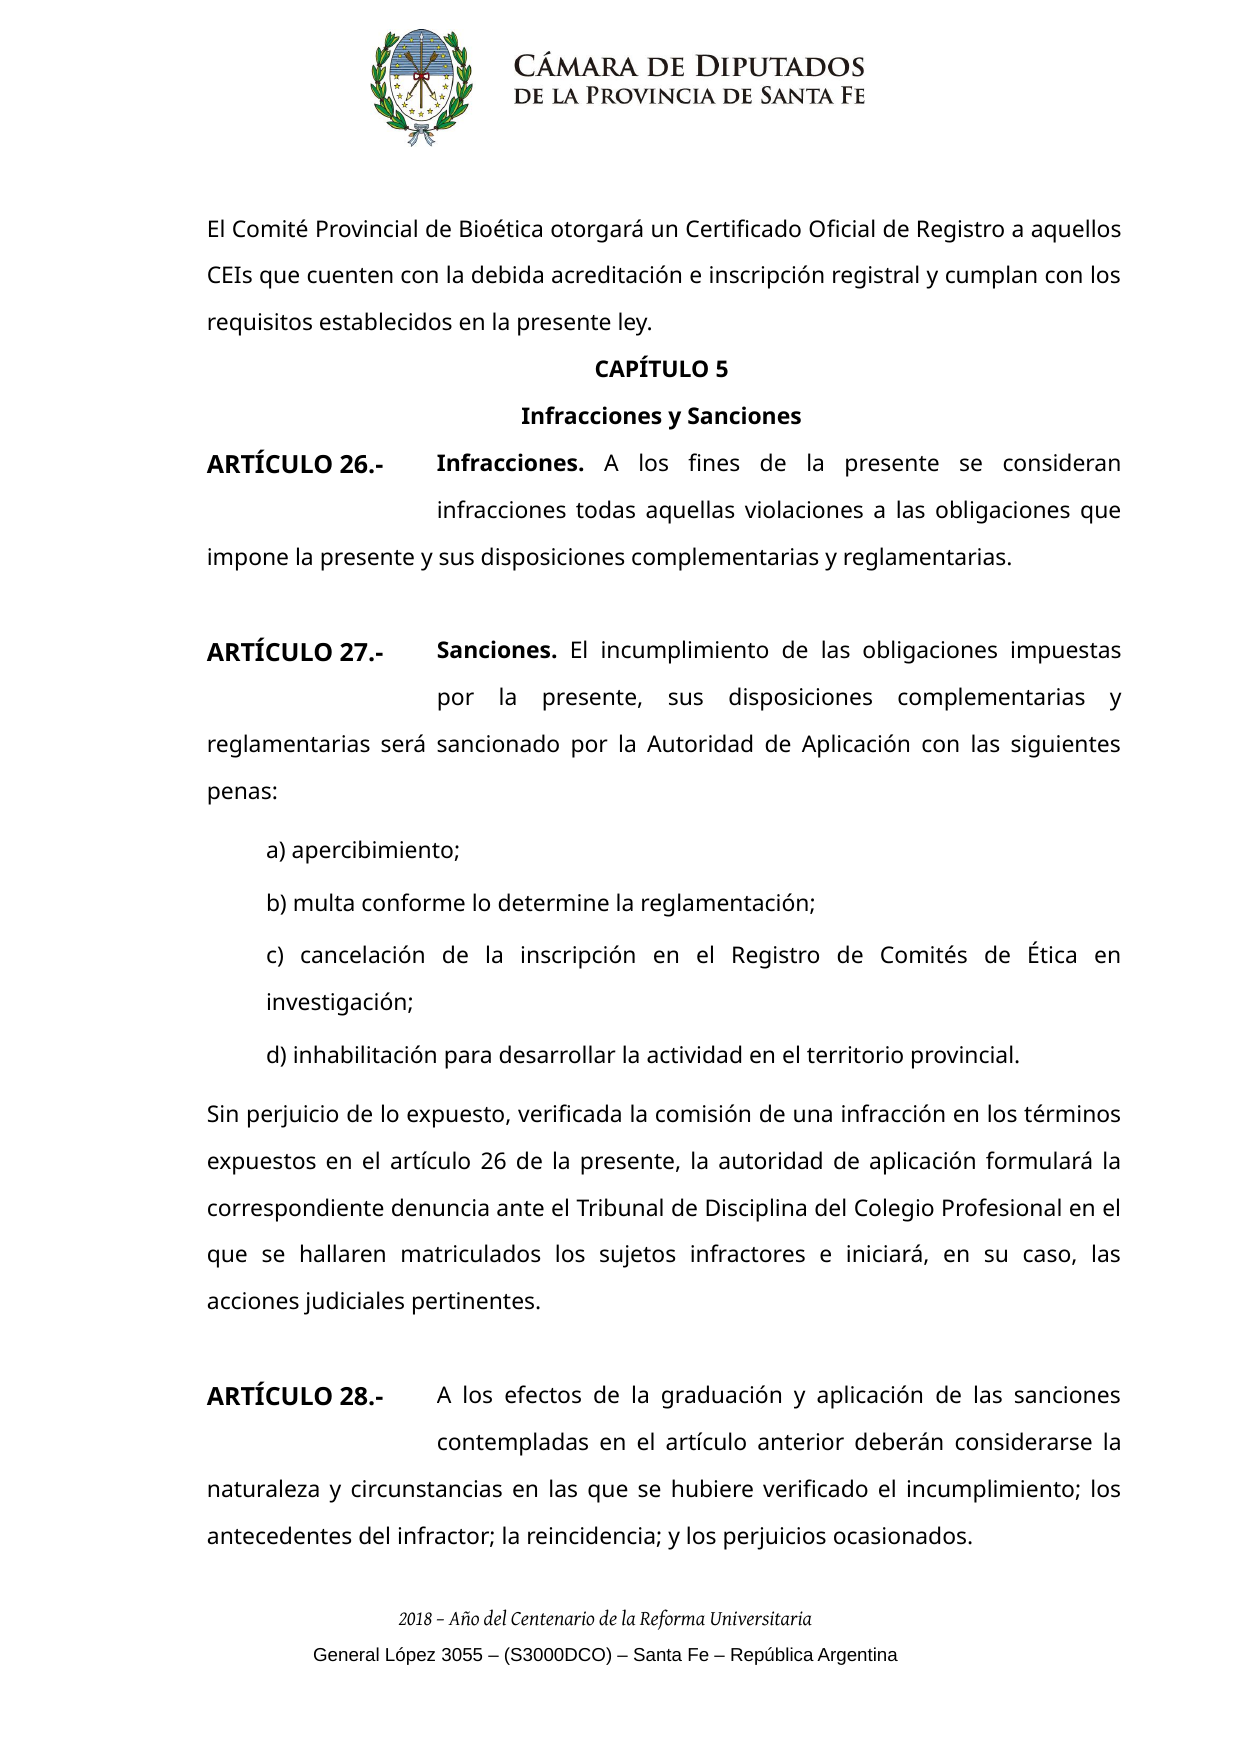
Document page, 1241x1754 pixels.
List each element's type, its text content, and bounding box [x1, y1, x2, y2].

text Sin perjuicio de lo expuesto, verificada la comisión de una infracción en los términos expuestos en el artículo 26 de la presente, la autoridad de aplicación formulará la correspondiente denuncia ante el Tribunal de Disciplina del Colegio Profesional en el que se hallaren matriculados los sujetos infractores e iniciará, en su caso, las acciones judiciales pertinentes. [207, 1098, 1122, 1316]
text Sanciones. El incumplimiento de las obligaciones impuestas por la presente, sus disposiciones complementarias y reglamentarias será sancionado por la Autoridad de Aplicación con las siguientes penas: [207, 634, 1122, 806]
table_header ARTÍCULO 27.- [207, 635, 437, 685]
text d) inhabilitación para desarrollar la actividad en el territorio provincial. [266, 1039, 1122, 1070]
text c) cancelación de la inscripción en el Registro de Comités de Ética en investigación; [266, 939, 1122, 1017]
text CAPÍTULO 5 [207, 353, 1122, 384]
text A los efectos de la graduación y aplicación de las sanciones contempladas en el artículo anterior deberán considerarse la naturaleza y circunstancias en las que se hubiere verificado el incumplimiento; los antecedentes del infractor; la reincidencia; y los perjuicios ocasionados. [207, 1379, 1122, 1551]
table_header ARTÍCULO 28.- [207, 1379, 437, 1429]
text a) apercibimiento; [266, 834, 1122, 865]
picture [370, 29, 865, 151]
text Infracciones y Sanciones [207, 400, 1122, 431]
text El Comité Provincial de Bioética otorgará un Certificado Oﬁcial de Registro a aquellos CEIs que cuenten con la debida acreditación e inscripción registral y cumplan con los requisitos establecidos en la presente ley. [207, 213, 1122, 338]
text b) multa conforme lo determine la reglamentación; [266, 887, 1122, 918]
text Infracciones. A los fines de la presente se consideran infracciones todas aquellas violaciones a las obligaciones que impone la presente y sus disposiciones complementarias y reglamentarias. [207, 447, 1122, 572]
table_header ARTÍCULO 26.- [207, 447, 437, 497]
